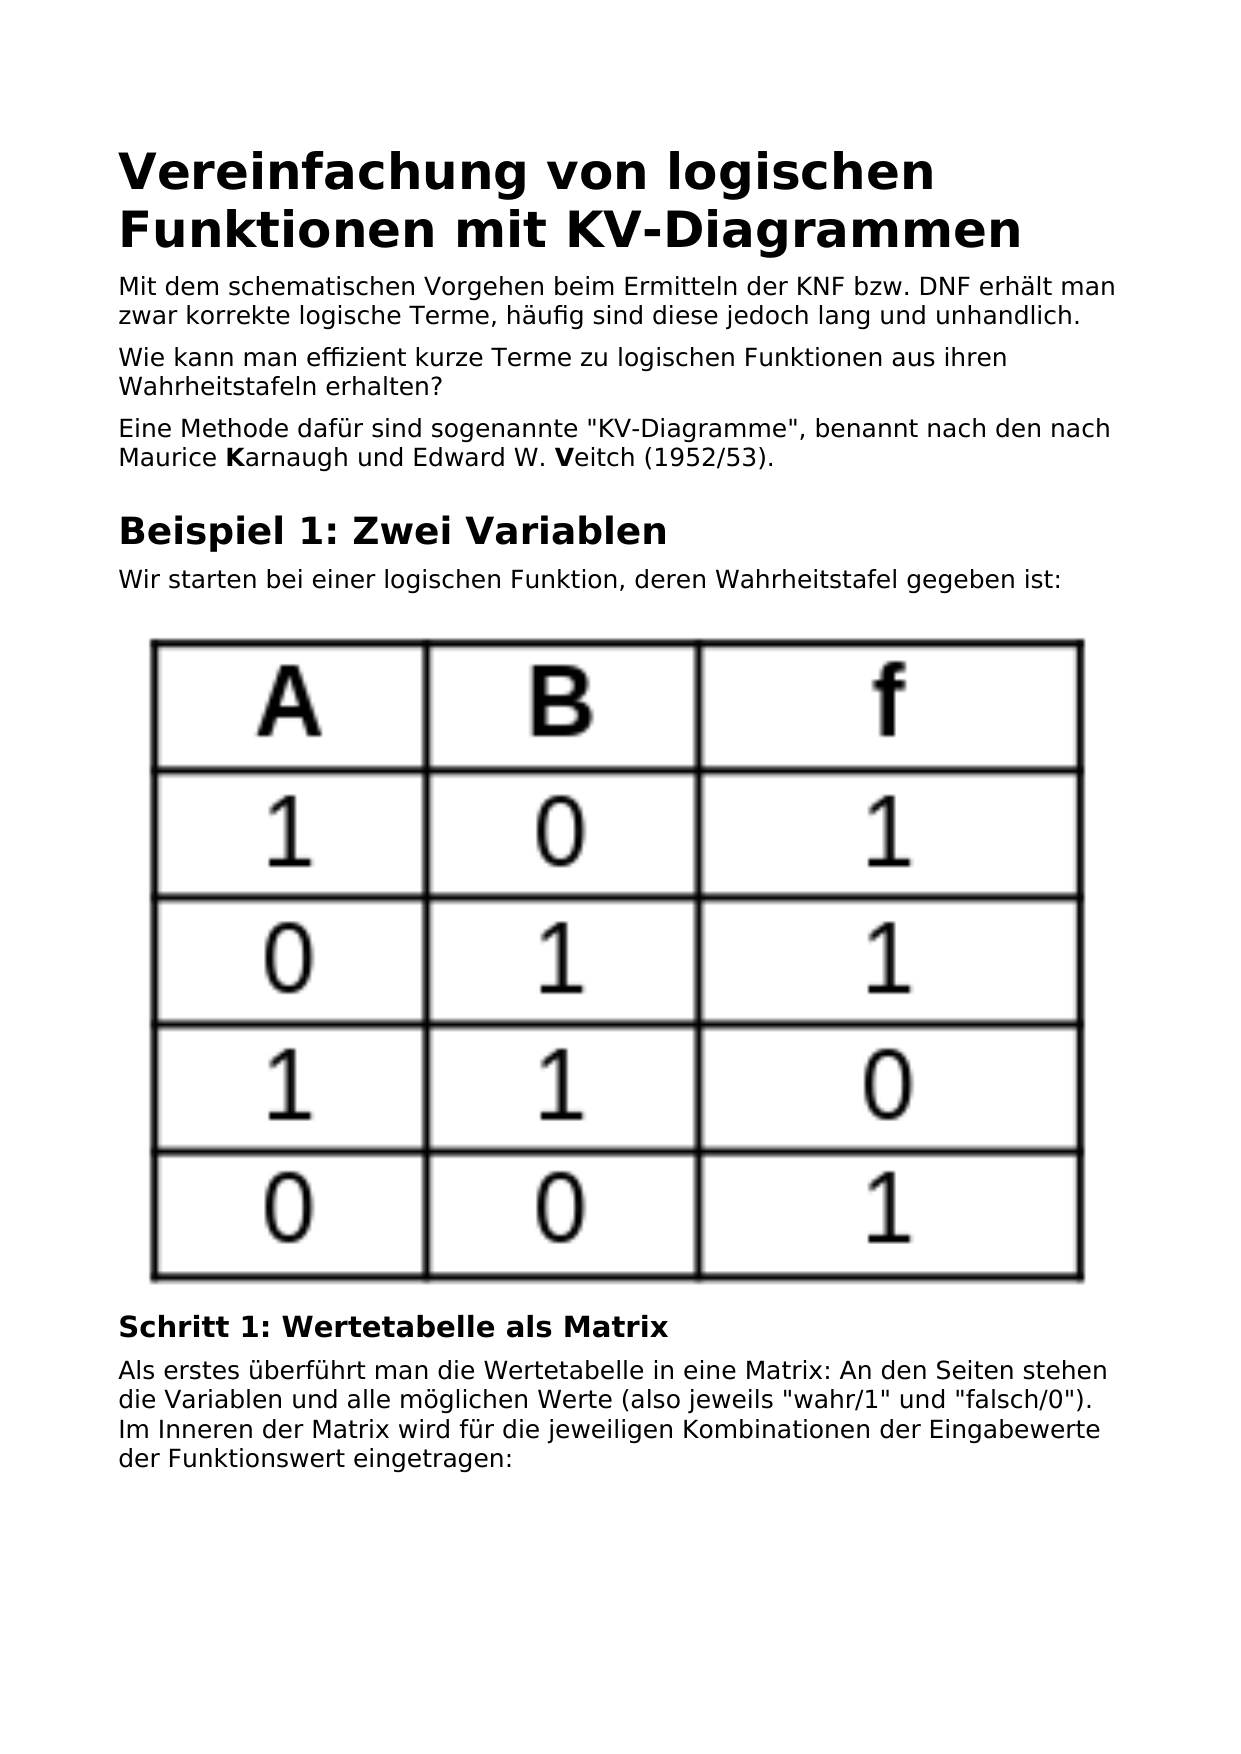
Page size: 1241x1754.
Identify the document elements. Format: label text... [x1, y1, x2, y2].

text Eine Methode dafür sind sogenannte "KV-Diagramme", benannt nach den nach Maurice Karnaugh und Edward W. Veitch (1952/53). [118, 414, 1122, 472]
text Mit dem schematischen Vorgehen beim Ermitteln der KNF bzw. DNF erhält man zwar korrekte logische Terme, häufig sind diese jedoch lang und unhandlich. [118, 272, 1122, 330]
text Wir starten bei einer logischen Funktion, deren Wahrheitstafel gegeben ist: [118, 566, 1122, 595]
picture [118, 607, 1123, 1311]
subtitle Beispiel 1: Zwei Variablen [118, 509, 1122, 553]
text Als erstes überführt man die Wertetabelle in eine Matrix: An den Seiten stehen die Variablen und alle möglichen Werte (also jeweils "wahr/1" und "falsch/0"). Im Inneren der Matrix wird für die jeweiligen Kombinationen der Eingabewerte der Funktionswert eingetragen: [118, 1357, 1122, 1473]
subtitle Vereinfachung von logischen Funktionen mit KV-Diagrammen [118, 143, 1122, 259]
subtitle Schritt 1: Wertetabelle als Matrix [118, 1311, 1122, 1344]
text Wie kann man effizient kurze Terme zu logischen Funktionen aus ihren Wahrheitstafeln erhalten? [118, 343, 1122, 401]
